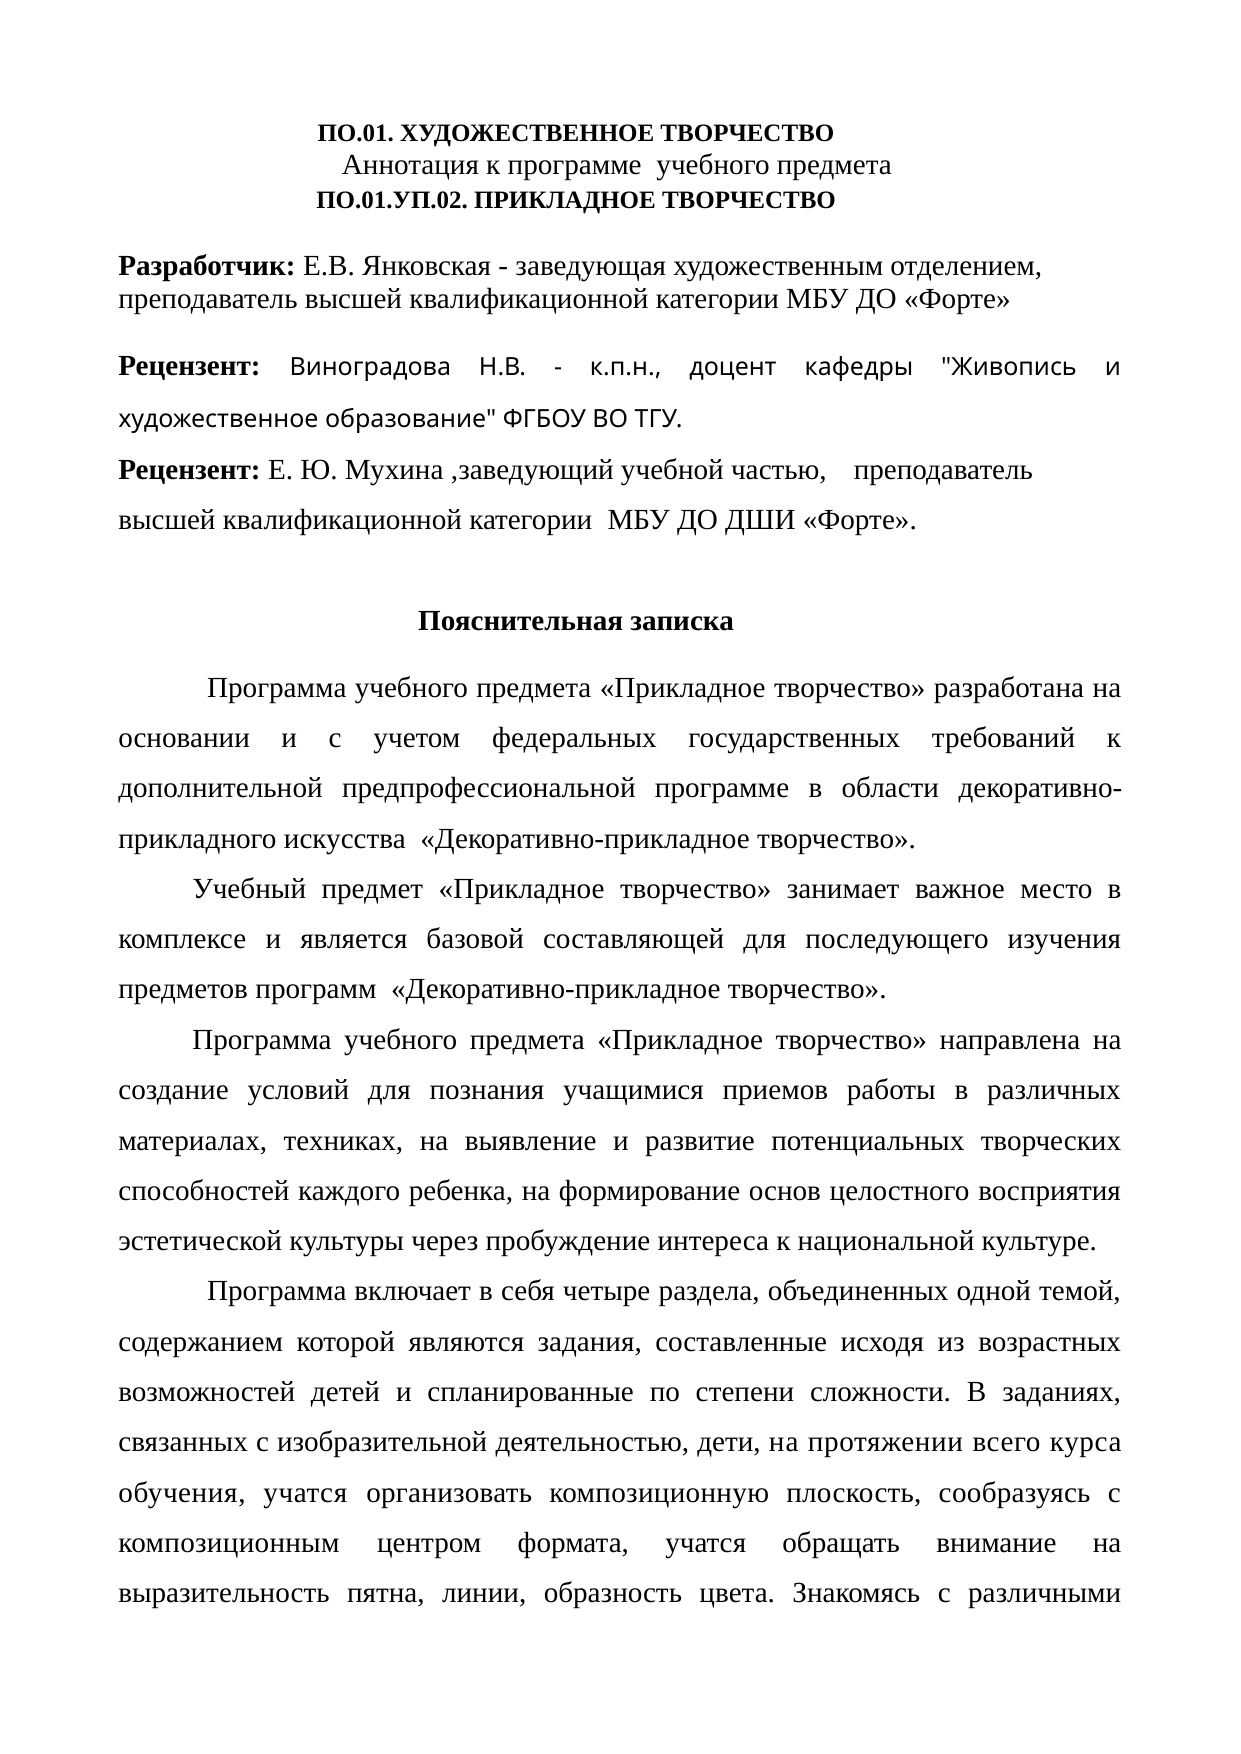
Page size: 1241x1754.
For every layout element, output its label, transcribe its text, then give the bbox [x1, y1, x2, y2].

subtitle ПО.01.УП.02. ПРИКЛАДНОЕ ТВОРЧЕСТВО [59, 185, 1092, 214]
text Программа учебного предмета «Прикладное творчество» разработана на основании и с учетом федеральных государственных требований к дополнительной предпрофессиональной программе в области декоративно-прикладного искусства «Декоративно-прикладное творчество». [118, 670, 1122, 854]
text Разработчик: Е.В. Янковская - заведующая художественным отделением, [118, 248, 1122, 281]
text Рецензент: Е. Ю. Мухина ,заведующий учебной частью, преподаватель высшей квалификационной категории МБУ ДО ДШИ «Форте». [118, 452, 1122, 536]
text Программа учебного предмета «Прикладное творчество» направлена на создание условий для познания учащимися приемов работы в различных материалах, техниках, на выявление и развитие потенциальных творческих способностей каждого ребенка, на формирование основ целостного восприятия эстетической культуры через пробуждение интереса к национальной культуре. [118, 1022, 1122, 1257]
text ПО.01. ХУДОЖЕСТВЕННОЕ ТВОРЧЕСТВО [59, 118, 1092, 147]
text преподаватель высшей квалификационной категории МБУ ДО «Форте» [118, 281, 1122, 315]
text Программа включает в себя четыре раздела, объединенных одной темой, содержанием которой являются задания, составленные исходя из возрастных возможностей детей и спланированные по степени сложности. В заданиях, связанных с изобразительной деятельностью, дети, на протяжении всего курса обучения, учатся организовать композиционную плоскость, сообразуясь с композиционным центром формата, учатся обращать внимание на выразительность пятна, линии, образность цвета. Знакомясь с различными [118, 1273, 1122, 1609]
text Аннотация к программе учебного предмета [118, 147, 1122, 180]
text Рецензент: Виноградова Н.В. - к.п.н., доцент кафедры "Живопись и художественное образование" ФГБОУ ВО ТГУ. [118, 348, 1122, 434]
text Пояснительная записка [59, 603, 1092, 636]
text Учебный предмет «Прикладное творчество» занимает важное место в комплексе и является базовой составляющей для последующего изучения предметов программ «Декоративно-прикладное творчество». [118, 871, 1122, 1005]
